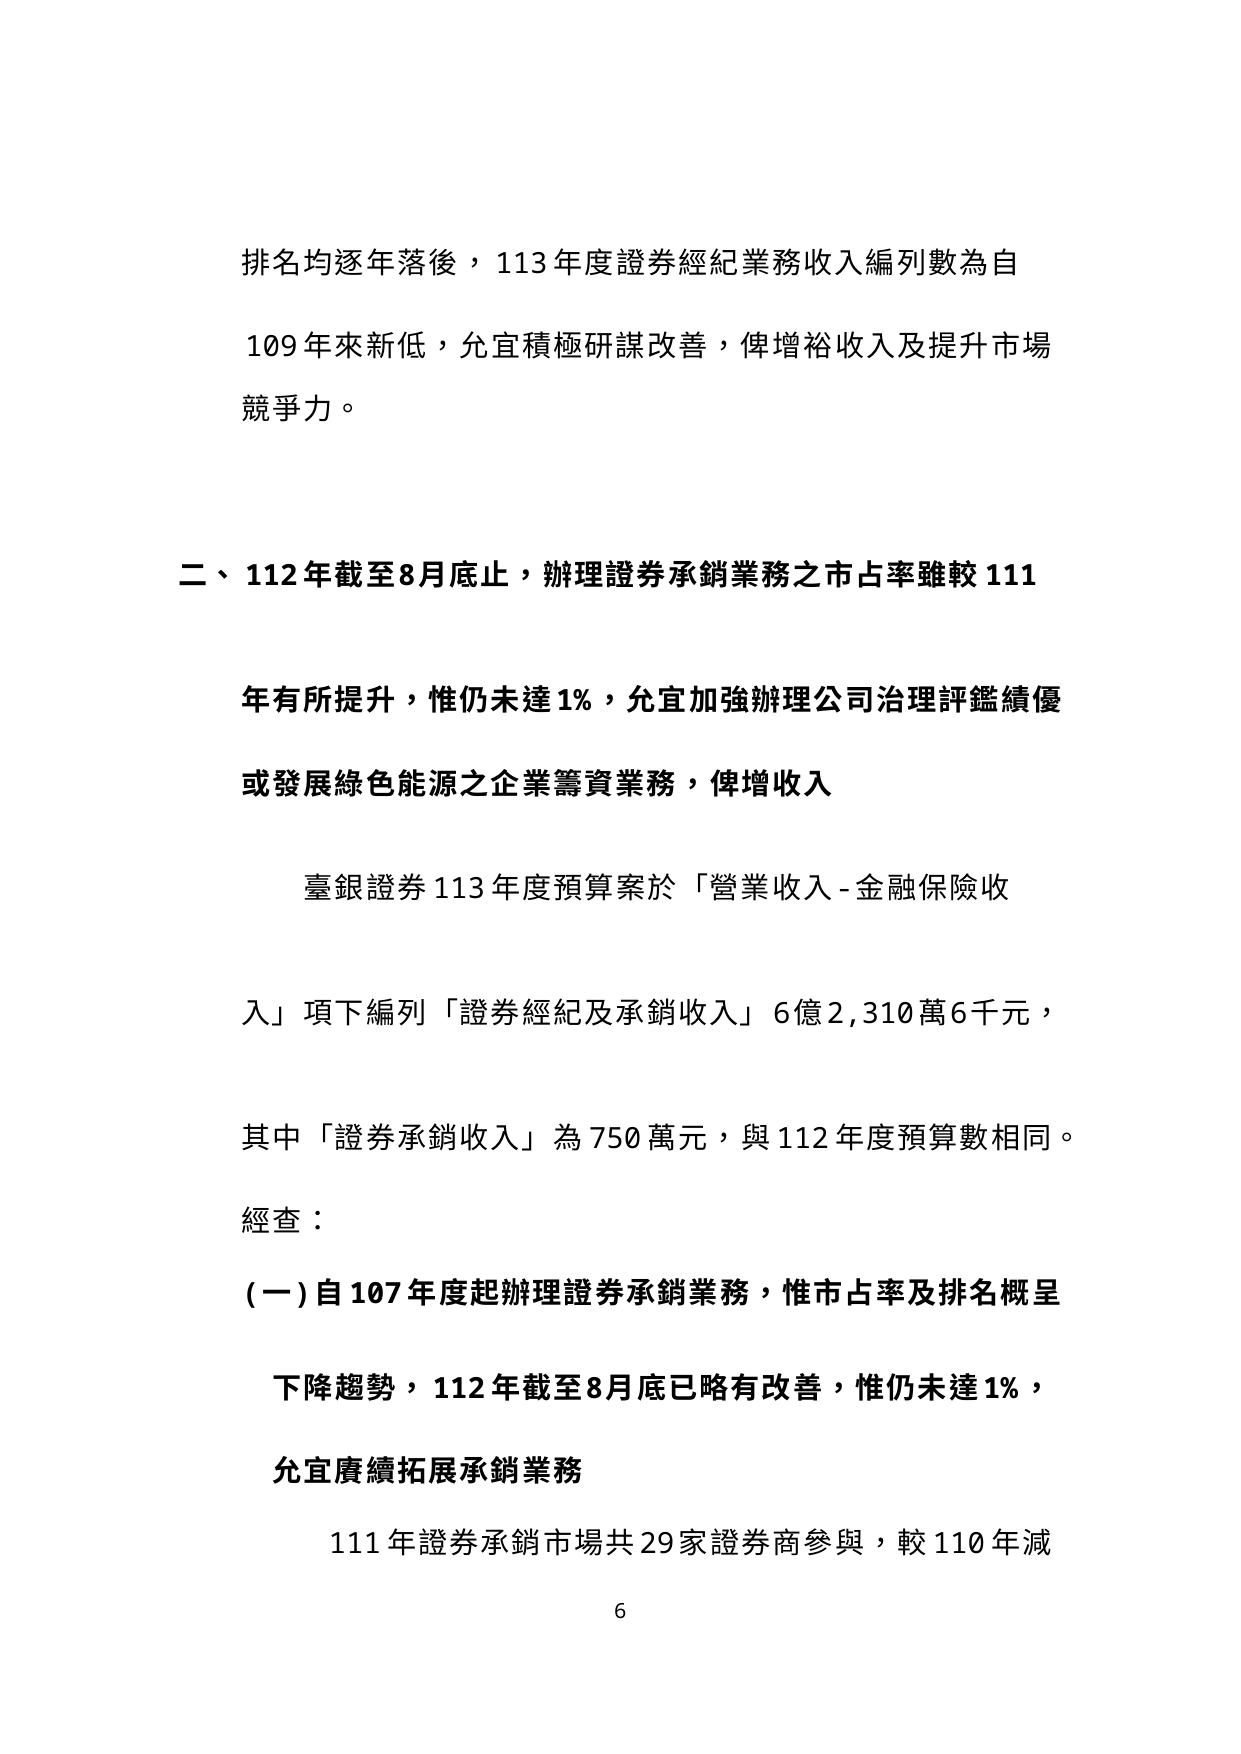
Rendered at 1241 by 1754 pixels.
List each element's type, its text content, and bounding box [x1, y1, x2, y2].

text (一)自107年度起辦理證券承銷業務，惟市占率及排名概呈下降趨勢，112年截至8月底已略有改善，惟仍未達1%，允宜賡續拓展承銷業務 [236, 1240, 1063, 1490]
text 二、112年截至8月底止，辦理證券承銷業務之市占率雖較111年有所提升，惟仍未達1%，允宜加強辦理公司治理評鑑績優或發展綠色能源之企業籌資業務，俾增收入 [177, 490, 1063, 802]
text 排名均逐年落後，113年度證券經紀業務收入編列數為自109年來新低，允宜積極研謀改善，俾增裕收入及提升市場競爭力。 [236, 177, 1063, 427]
text 111年證券承銷市場共29家證券商參與，較110年減 [265, 1490, 1063, 1552]
text 臺銀證券113年度預算案於「營業收入-金融保險收入」項下編列「證券經紀及承銷收入」6億2,310萬6千元，其中「證券承銷收入」為750萬元，與112年度預算數相同。經查： [236, 802, 1063, 1240]
